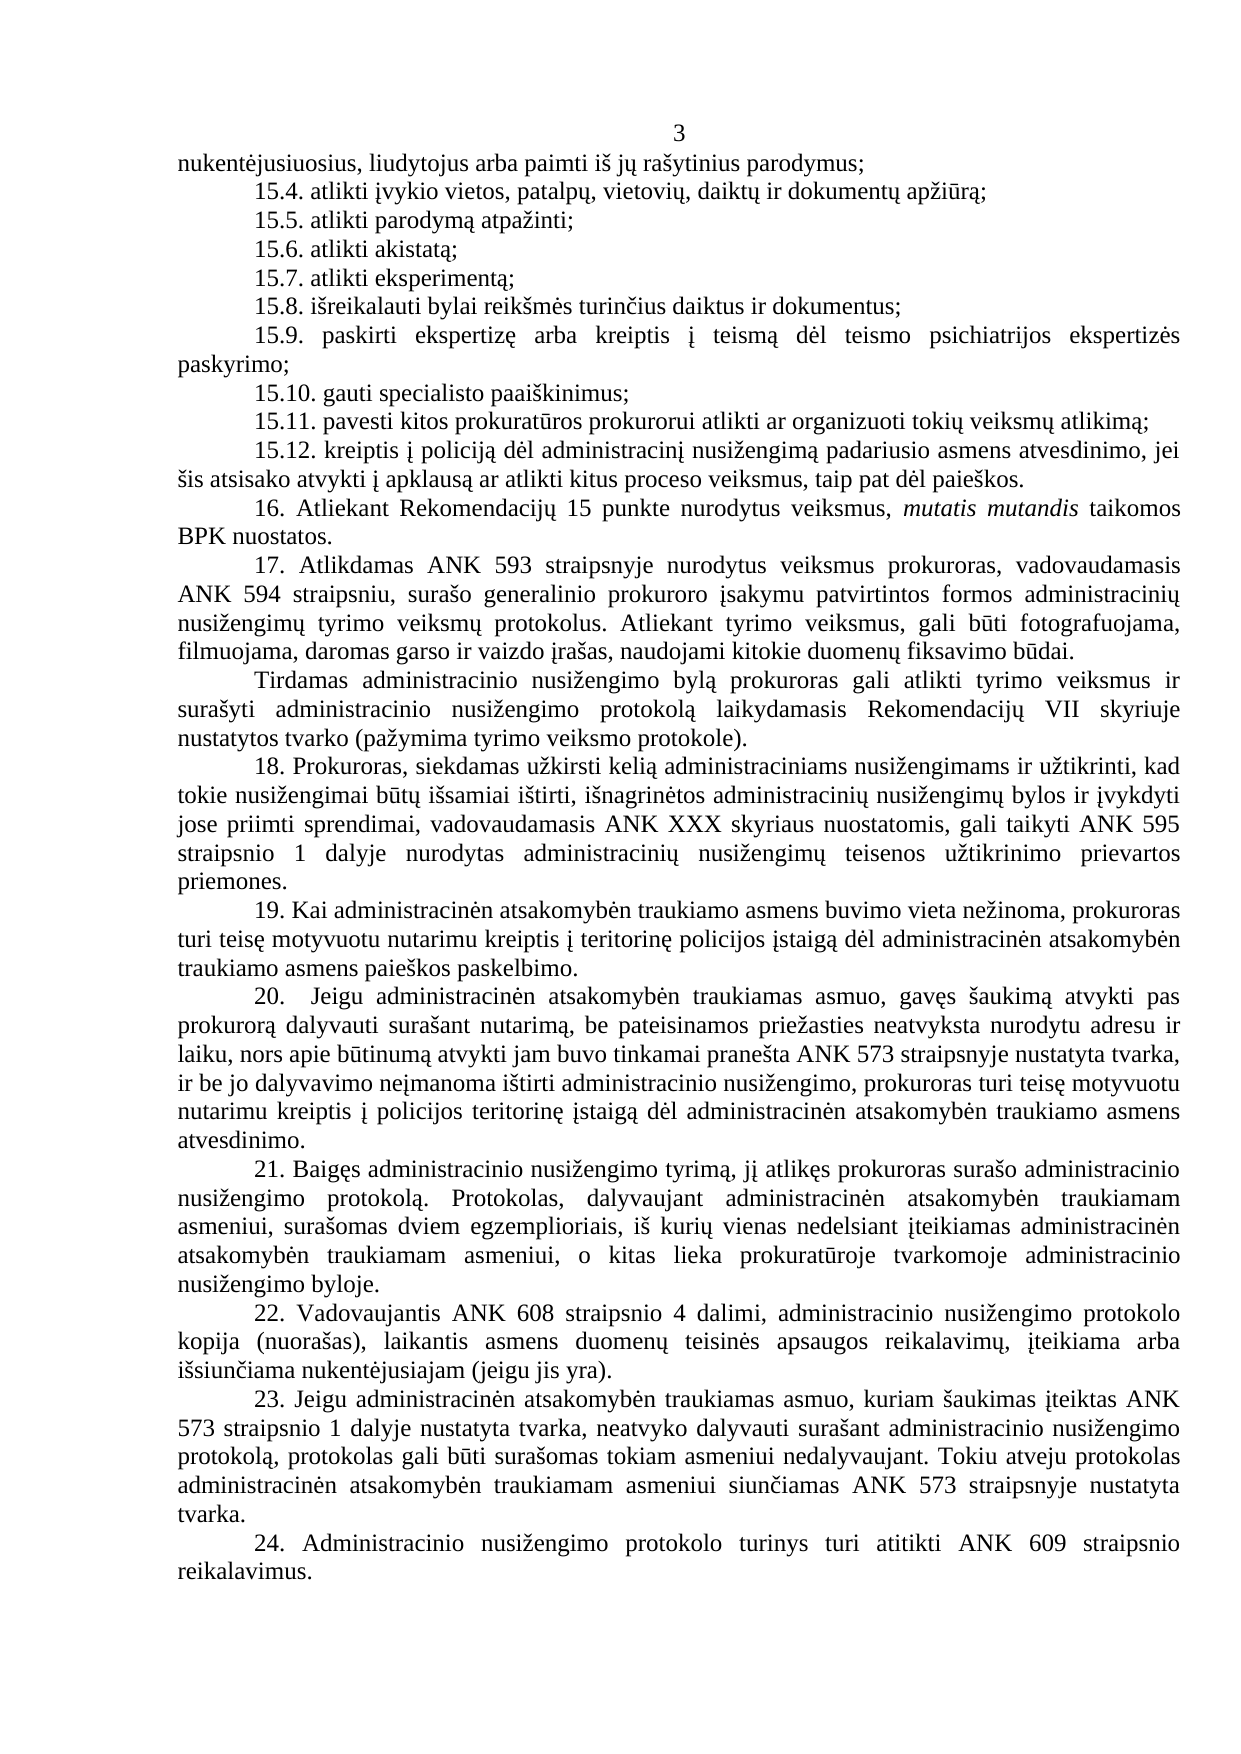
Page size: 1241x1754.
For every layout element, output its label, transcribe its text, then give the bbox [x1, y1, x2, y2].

text 17. Atlikdamas ANK 593 straipsnyje nurodytus veiksmus prokuroras, vadovaudamasis ANK 594 straipsniu, surašo generalinio prokuroro įsakymu patvirtintos formos administracinių nusižengimų tyrimo veiksmų protokolus. Atliekant tyrimo veiksmus, gali būti fotografuojama, filmuojama, daromas garso ir vaizdo įrašas, naudojami kitokie duomenų fiksavimo būdai. [177, 550, 1181, 665]
text 24. Administracinio nusižengimo protokolo turinys turi atitikti ANK 609 straipsnio reikalavimus. [177, 1528, 1181, 1585]
text 15.7. atlikti eksperimentą; [177, 263, 1181, 291]
text nukentėjusiuosius, liudytojus arba paimti iš jų rašytinius parodymus; [177, 148, 1181, 176]
text 15.4. atlikti įvykio vietos, patalpų, vietovių, daiktų ir dokumentų apžiūrą; [177, 176, 1181, 205]
text 15.10. gauti specialisto paaiškinimus; [177, 378, 1181, 406]
text 15.9. paskirti ekspertizę arba kreiptis į teismą dėl teismo psichiatrijos ekspertizės paskyrimo; [177, 320, 1181, 378]
text 15.6. atlikti akistatą; [177, 234, 1181, 263]
text 15.8. išreikalauti bylai reikšmės turinčius daiktus ir dokumentus; [177, 291, 1181, 320]
text 16. Atliekant Rekomendacijų 15 punkte nurodytus veiksmus, mutatis mutandis taikomos BPK nuostatos. [177, 493, 1181, 550]
text 23. Jeigu administracinėn atsakomybėn traukiamas asmuo, kuriam šaukimas įteiktas ANK 573 straipsnio 1 dalyje nustatyta tvarka, neatvyko dalyvauti surašant administracinio nusižengimo protokolą, protokolas gali būti surašomas tokiam asmeniui nedalyvaujant. Tokiu atveju protokolas administracinėn atsakomybėn traukiamam asmeniui siunčiamas ANK 573 straipsnyje nustatyta tvarka. [177, 1384, 1181, 1528]
text 15.12. kreiptis į policiją dėl administracinį nusižengimą padariusio asmens atvesdinimo, jei šis atsisako atvykti į apklausą ar atlikti kitus proceso veiksmus, taip pat dėl paieškos. [177, 435, 1181, 493]
text 21. Baigęs administracinio nusižengimo tyrimą, jį atlikęs prokuroras surašo administracinio nusižengimo protokolą. Protokolas, dalyvaujant administracinėn atsakomybėn traukiamam asmeniui, surašomas dviem egzemplioriais, iš kurių vienas nedelsiant įteikiamas administracinėn atsakomybėn traukiamam asmeniui, o kitas lieka prokuratūroje tvarkomoje administracinio nusižengimo byloje. [177, 1154, 1181, 1298]
text 18. Prokuroras, siekdamas užkirsti kelią administraciniams nusižengimams ir užtikrinti, kad tokie nusižengimai būtų išsamiai ištirti, išnagrinėtos administracinių nusižengimų bylos ir įvykdyti jose priimti sprendimai, vadovaudamasis ANK XXX skyriaus nuostatomis, gali taikyti ANK 595 straipsnio 1 dalyje nurodytas administracinių nusižengimų teisenos užtikrinimo prievartos priemones. [177, 751, 1181, 895]
text 15.5. atlikti parodymą atpažinti; [177, 205, 1181, 234]
text 22. Vadovaujantis ANK 608 straipsnio 4 dalimi, administracinio nusižengimo protokolo kopija (nuorašas), laikantis asmens duomenų teisinės apsaugos reikalavimų, įteikiama arba išsiunčiama nukentėjusiajam (jeigu jis yra). [177, 1298, 1181, 1384]
text Tirdamas administracinio nusižengimo bylą prokuroras gali atlikti tyrimo veiksmus ir surašyti administracinio nusižengimo protokolą laikydamasis Rekomendacijų VII skyriuje nustatytos tvarko (pažymima tyrimo veiksmo protokole). [177, 665, 1181, 751]
text 19. Kai administracinėn atsakomybėn traukiamo asmens buvimo vieta nežinoma, prokuroras turi teisę motyvuotu nutarimu kreiptis į teritorinę policijos įstaigą dėl administracinėn atsakomybėn traukiamo asmens paieškos paskelbimo. [177, 895, 1181, 981]
text 15.11. pavesti kitos prokuratūros prokurorui atlikti ar organizuoti tokių veiksmų atlikimą; [177, 406, 1181, 435]
text 20. Jeigu administracinėn atsakomybėn traukiamas asmuo, gavęs šaukimą atvykti pas prokurorą dalyvauti surašant nutarimą, be pateisinamos priežasties neatvyksta nurodytu adresu ir laiku, nors apie būtinumą atvykti jam buvo tinkamai pranešta ANK 573 straipsnyje nustatyta tvarka, ir be jo dalyvavimo neįmanoma ištirti administracinio nusižengimo, prokuroras turi teisę motyvuotu nutarimu kreiptis į policijos teritorinę įstaigą dėl administracinėn atsakomybėn traukiamo asmens atvesdinimo. [177, 981, 1181, 1154]
